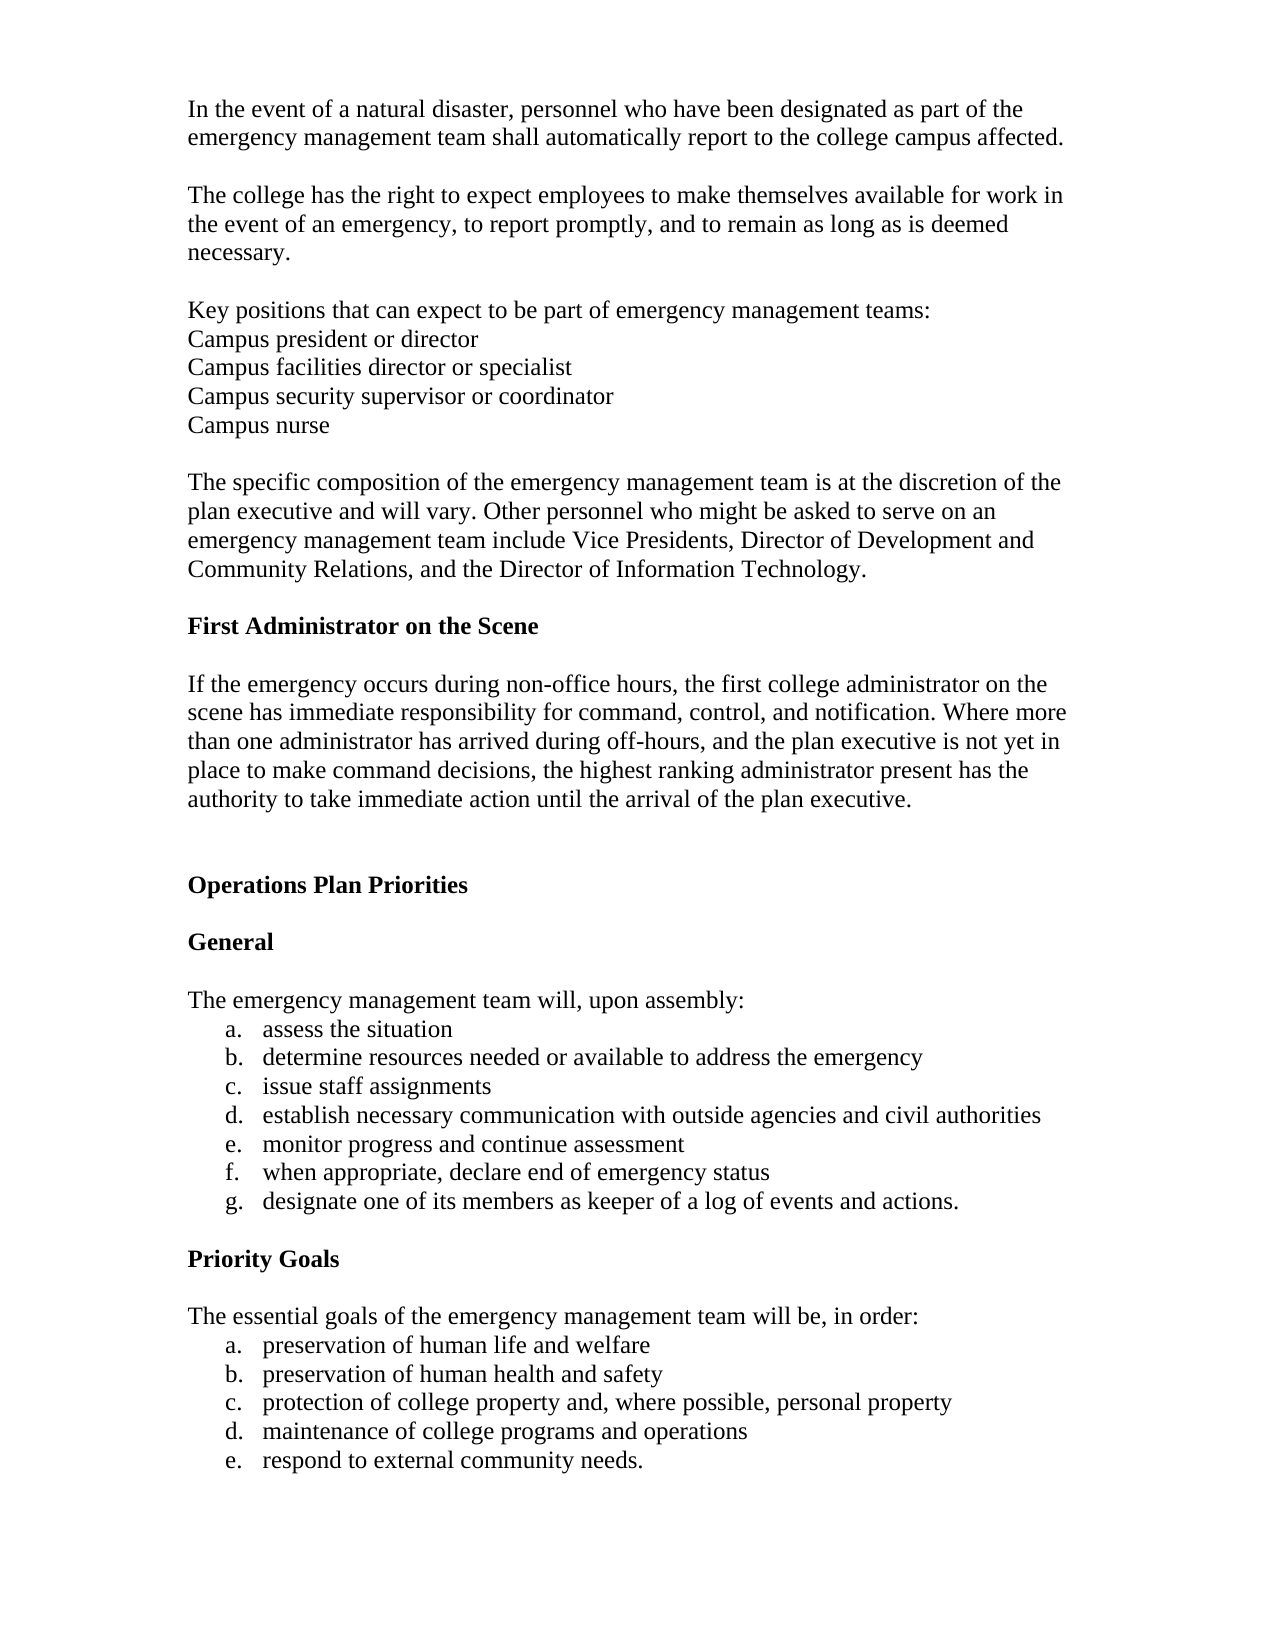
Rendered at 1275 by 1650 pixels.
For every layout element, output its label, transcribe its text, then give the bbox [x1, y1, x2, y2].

text The emergency management team will, upon assembly: [187, 985, 1087, 1014]
list protection of college property and, where possible, personal property [225, 1387, 1087, 1416]
text Campus security supervisor or coordinator Campus nurse [187, 381, 1087, 439]
text The essential goals of the emergency management team will be, in order: [187, 1301, 1087, 1330]
text Key positions that can expect to be part of emergency management teams: [187, 295, 1087, 324]
text The college has the right to expect employees to make themselves available for work in the event of an emergency, to report promptly, and to remain as long as is deemed necessary. [187, 180, 1087, 266]
text First Administrator on the Scene [187, 611, 1087, 640]
list assess the situation [225, 1014, 1087, 1042]
text If the emergency occurs during non-office hours, the first college administrator on the scene has immediate responsibility for command, control, and notification. Where more than one administrator has arrived during off-hours, and the plan executive is not yet in place to make command decisions, the highest ranking administrator present has the authority to take immediate action until the arrival of the plan executive. [187, 669, 1087, 812]
text Campus facilities director or specialist [187, 352, 1087, 381]
list respond to external community needs. [225, 1445, 1087, 1474]
list designate one of its members as keeper of a log of events and actions. [225, 1186, 1087, 1215]
list determine resources needed or available to address the emergency [225, 1042, 1087, 1071]
text Operations Plan Priorities [187, 870, 1087, 899]
list maintenance of college programs and operations [225, 1416, 1087, 1445]
list preservation of human health and safety [225, 1359, 1087, 1387]
text General [187, 927, 1087, 956]
list when appropriate, declare end of emergency status [225, 1157, 1087, 1186]
list preservation of human life and welfare [225, 1330, 1087, 1359]
list monitor progress and continue assessment [225, 1129, 1087, 1157]
list establish necessary communication with outside agencies and civil authorities [225, 1100, 1087, 1129]
text The specific composition of the emergency management team is at the discretion of the plan executive and will vary. Other personnel who might be asked to serve on an emergency management team include Vice Presidents, Director of Development and Community Relations, and the Director of Information Technology. [187, 467, 1087, 582]
list issue staff assignments [225, 1071, 1087, 1100]
text Priority Goals [187, 1244, 1087, 1272]
text In the event of a natural disaster, personnel who have been designated as part of the emergency management team shall automatically report to the college campus affected. [187, 94, 1087, 151]
text Campus president or director [187, 324, 1087, 352]
